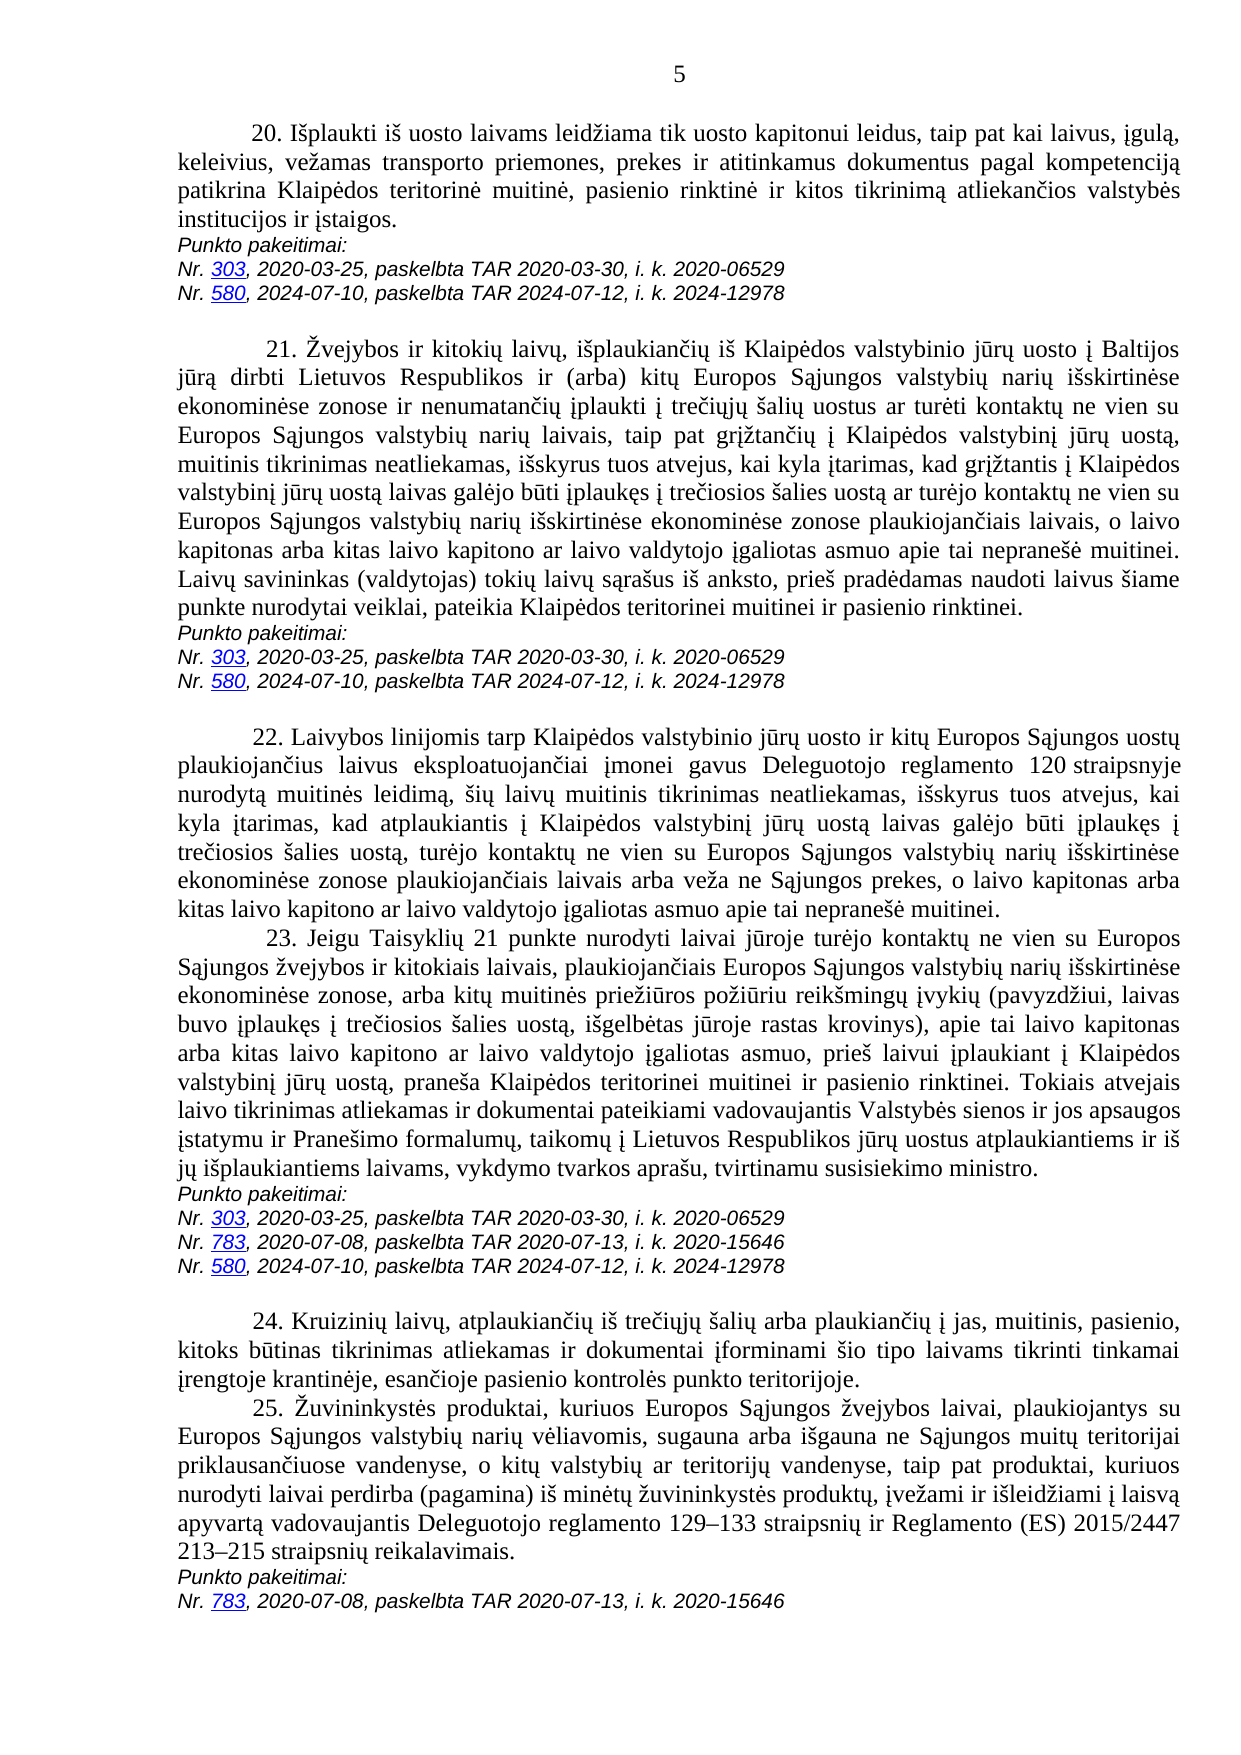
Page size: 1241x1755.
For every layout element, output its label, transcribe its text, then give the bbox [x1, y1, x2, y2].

text Nr. 303, 2020-03-25, paskelbta TAR 2020-03-30, i. k. 2020-06529 [177, 257, 1181, 281]
text Punkto pakeitimai: [177, 233, 1181, 257]
text Nr. 303, 2020-03-25, paskelbta TAR 2020-03-30, i. k. 2020-06529 [177, 645, 1181, 669]
text 22. Laivybos linijomis tarp Klaipėdos valstybinio jūrų uosto ir kitų Europos Sąjungos uostų plaukiojančius laivus eksploatuojančiai įmonei gavus Deleguotojo reglamento 120 straipsnyje nurodytą muitinės leidimą, šių laivų muitinis tikrinimas neatliekamas, išskyrus tuos atvejus, kai kyla įtarimas, kad atplaukiantis į Klaipėdos valstybinį jūrų uostą laivas galėjo būti įplaukęs į trečiosios šalies uostą, turėjo kontaktų ne vien su Europos Sąjungos valstybių narių išskirtinėse ekonominėse zonose plaukiojančiais laivais arba veža ne Sąjungos prekes, o laivo kapitonas arba kitas laivo kapitono ar laivo valdytojo įgaliotas asmuo apie tai nepranešė muitinei. [177, 722, 1181, 923]
text Nr. 303, 2020-03-25, paskelbta TAR 2020-03-30, i. k. 2020-06529 [177, 1206, 1181, 1230]
text Punkto pakeitimai: [177, 621, 1181, 645]
text Nr. 580, 2024-07-10, paskelbta TAR 2024-07-12, i. k. 2024-12978 [177, 281, 1181, 305]
text Nr. 580, 2024-07-10, paskelbta TAR 2024-07-12, i. k. 2024-12978 [177, 669, 1181, 693]
text Nr. 783, 2020-07-08, paskelbta TAR 2020-07-13, i. k. 2020-15646 [177, 1589, 1181, 1613]
text 23. Jeigu Taisyklių 21 punkte nurodyti laivai jūroje turėjo kontaktų ne vien su Europos Sąjungos žvejybos ir kitokiais laivais, plaukiojančiais Europos Sąjungos valstybių narių išskirtinėse ekonominėse zonose, arba kitų muitinės priežiūros požiūriu reikšmingų įvykių (pavyzdžiui, laivas buvo įplaukęs į trečiosios šalies uostą, išgelbėtas jūroje rastas krovinys), apie tai laivo kapitonas arba kitas laivo kapitono ar laivo valdytojo įgaliotas asmuo, prieš laivui įplaukiant į Klaipėdos valstybinį jūrų uostą, praneša Klaipėdos teritorinei muitinei ir pasienio rinktinei. Tokiais atvejais laivo tikrinimas atliekamas ir dokumentai pateikiami vadovaujantis Valstybės sienos ir jos apsaugos įstatymu ir Pranešimo formalumų, taikomų į Lietuvos Respublikos jūrų uostus atplaukiantiems ir iš jų išplaukiantiems laivams, vykdymo tvarkos aprašu, tvirtinamu susisiekimo ministro. [177, 923, 1181, 1182]
text Nr. 783, 2020-07-08, paskelbta TAR 2020-07-13, i. k. 2020-15646 [177, 1230, 1181, 1254]
text Punkto pakeitimai: [177, 1565, 1181, 1589]
text 21. Žvejybos ir kitokių laivų, išplaukiančių iš Klaipėdos valstybinio jūrų uosto į Baltijos jūrą dirbti Lietuvos Respublikos ir (arba) kitų Europos Sąjungos valstybių narių išskirtinėse ekonominėse zonose ir nenumatančių įplaukti į trečiųjų šalių uostus ar turėti kontaktų ne vien su Europos Sąjungos valstybių narių laivais, taip pat grįžtančių į Klaipėdos valstybinį jūrų uostą, muitinis tikrinimas neatliekamas, išskyrus tuos atvejus, kai kyla įtarimas, kad grįžtantis į Klaipėdos valstybinį jūrų uostą laivas galėjo būti įplaukęs į trečiosios šalies uostą ar turėjo kontaktų ne vien su Europos Sąjungos valstybių narių išskirtinėse ekonominėse zonose plaukiojančiais laivais, o laivo kapitonas arba kitas laivo kapitono ar laivo valdytojo įgaliotas asmuo apie tai nepranešė muitinei. Laivų savininkas (valdytojas) tokių laivų sąrašus iš anksto, prieš pradėdamas naudoti laivus šiame punkte nurodytai veiklai, pateikia Klaipėdos teritorinei muitinei ir pasienio rinktinei. [177, 334, 1181, 621]
text 20. Išplaukti iš uosto laivams leidžiama tik uosto kapitonui leidus, taip pat kai laivus, įgulą, keleivius, vežamas transporto priemones, prekes ir atitinkamus dokumentus pagal kompetenciją patikrina Klaipėdos teritorinė muitinė, pasienio rinktinė ir kitos tikrinimą atliekančios valstybės institucijos ir įstaigos. [177, 118, 1181, 233]
text Nr. 580, 2024-07-10, paskelbta TAR 2024-07-12, i. k. 2024-12978 [177, 1254, 1181, 1278]
text 24. Kruizinių laivų, atplaukiančių iš trečiųjų šalių arba plaukiančių į jas, muitinis, pasienio, kitoks būtinas tikrinimas atliekamas ir dokumentai įforminami šio tipo laivams tikrinti tinkamai įrengtoje krantinėje, esančioje pasienio kontrolės punkto teritorijoje. [177, 1306, 1181, 1393]
text 25. Žuvininkystės produktai, kuriuos Europos Sąjungos žvejybos laivai, plaukiojantys su Europos Sąjungos valstybių narių vėliavomis, sugauna arba išgauna ne Sąjungos muitų teritorijai priklausančiuose vandenyse, o kitų valstybių ar teritorijų vandenyse, taip pat produktai, kuriuos nurodyti laivai perdirba (pagamina) iš minėtų žuvininkystės produktų, įvežami ir išleidžiami į laisvą apyvartą vadovaujantis Deleguotojo reglamento 129–133 straipsnių ir Reglamento (ES) 2015/2447 213–215 straipsnių reikalavimais. [177, 1393, 1181, 1565]
text Punkto pakeitimai: [177, 1182, 1181, 1206]
